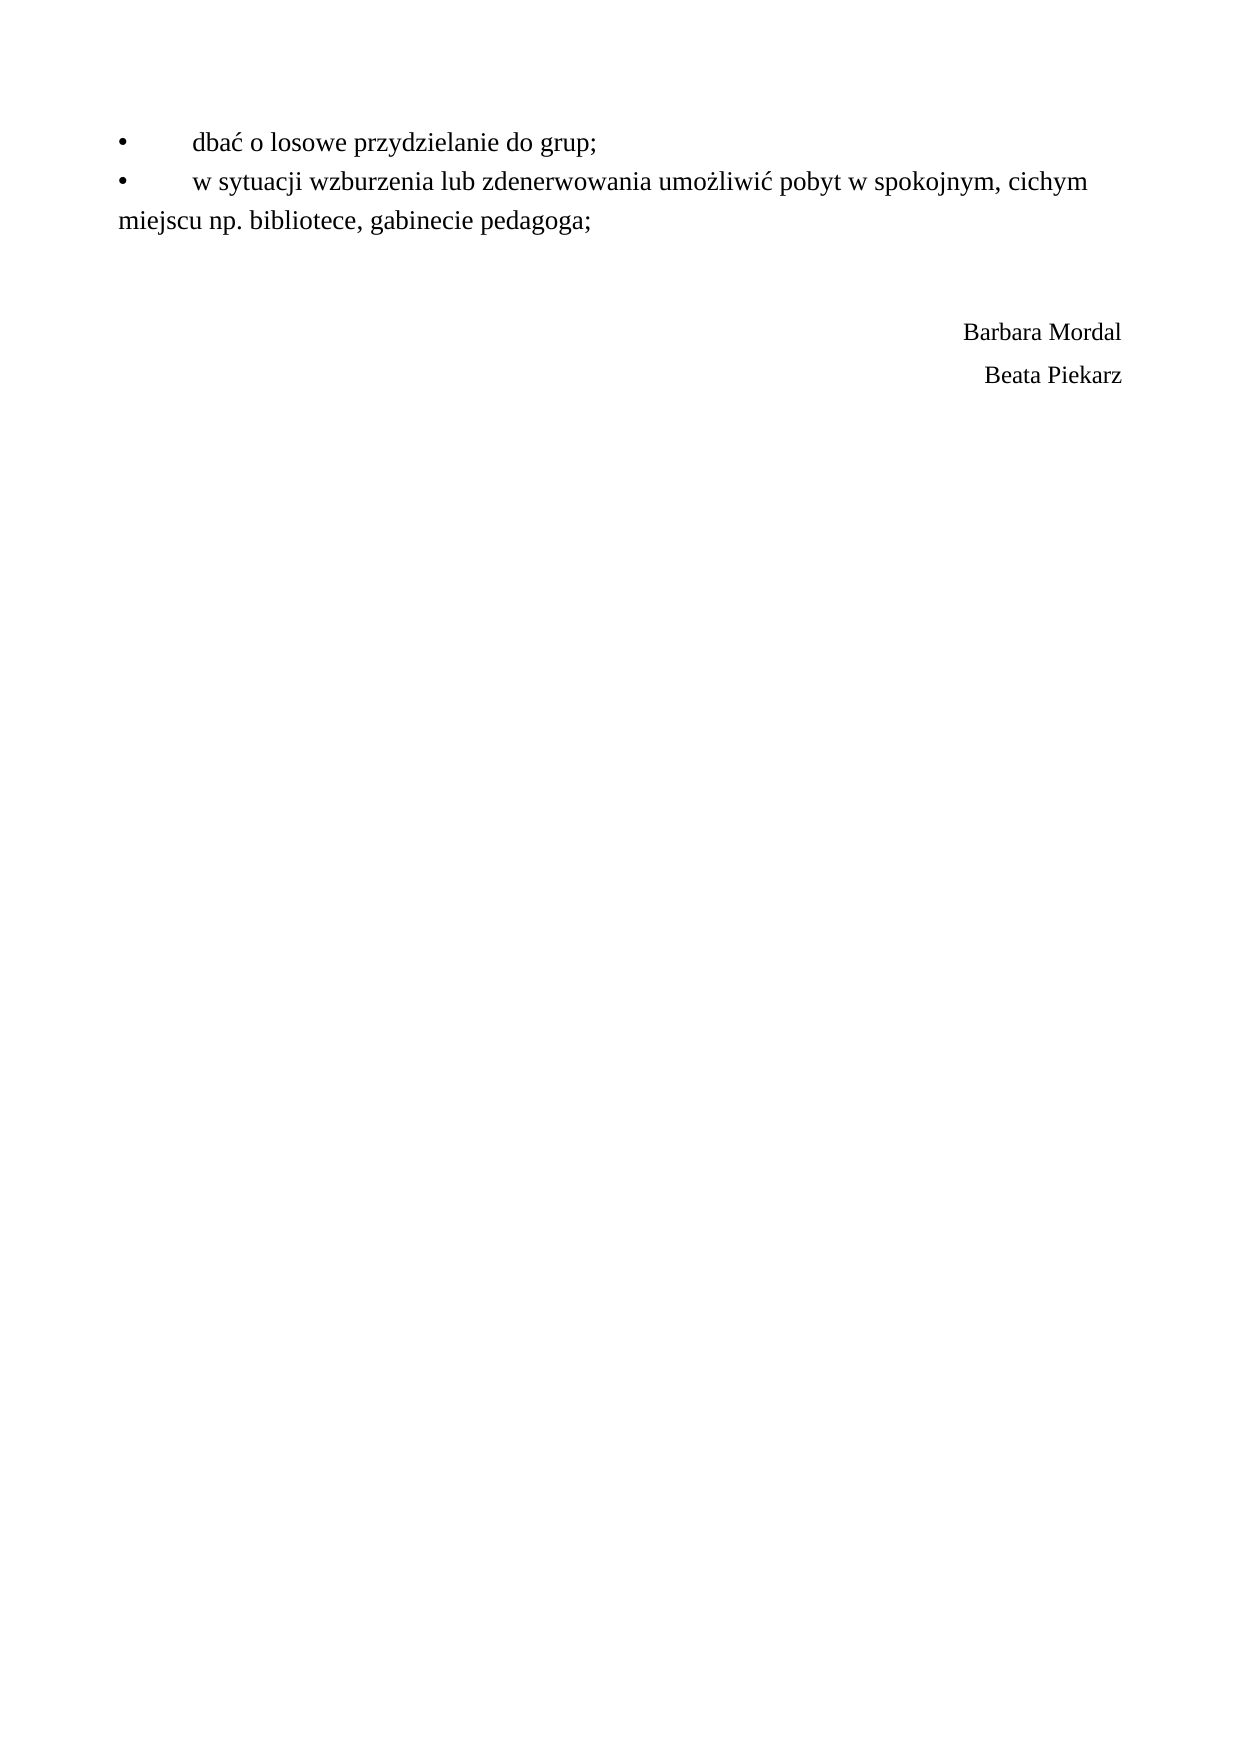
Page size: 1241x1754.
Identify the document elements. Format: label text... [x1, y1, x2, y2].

list w sytuacji wzburzenia lub zdenerwowania umożliwić pobyt w spokojnym, cichym miejscu np. bibliotece, gabinecie pedagoga; [118, 157, 1122, 235]
text Barbara Mordal [118, 317, 1122, 346]
list dbać o losowe przydzielanie do grup; [118, 118, 1122, 157]
text Beata Piekarz [118, 361, 1122, 389]
